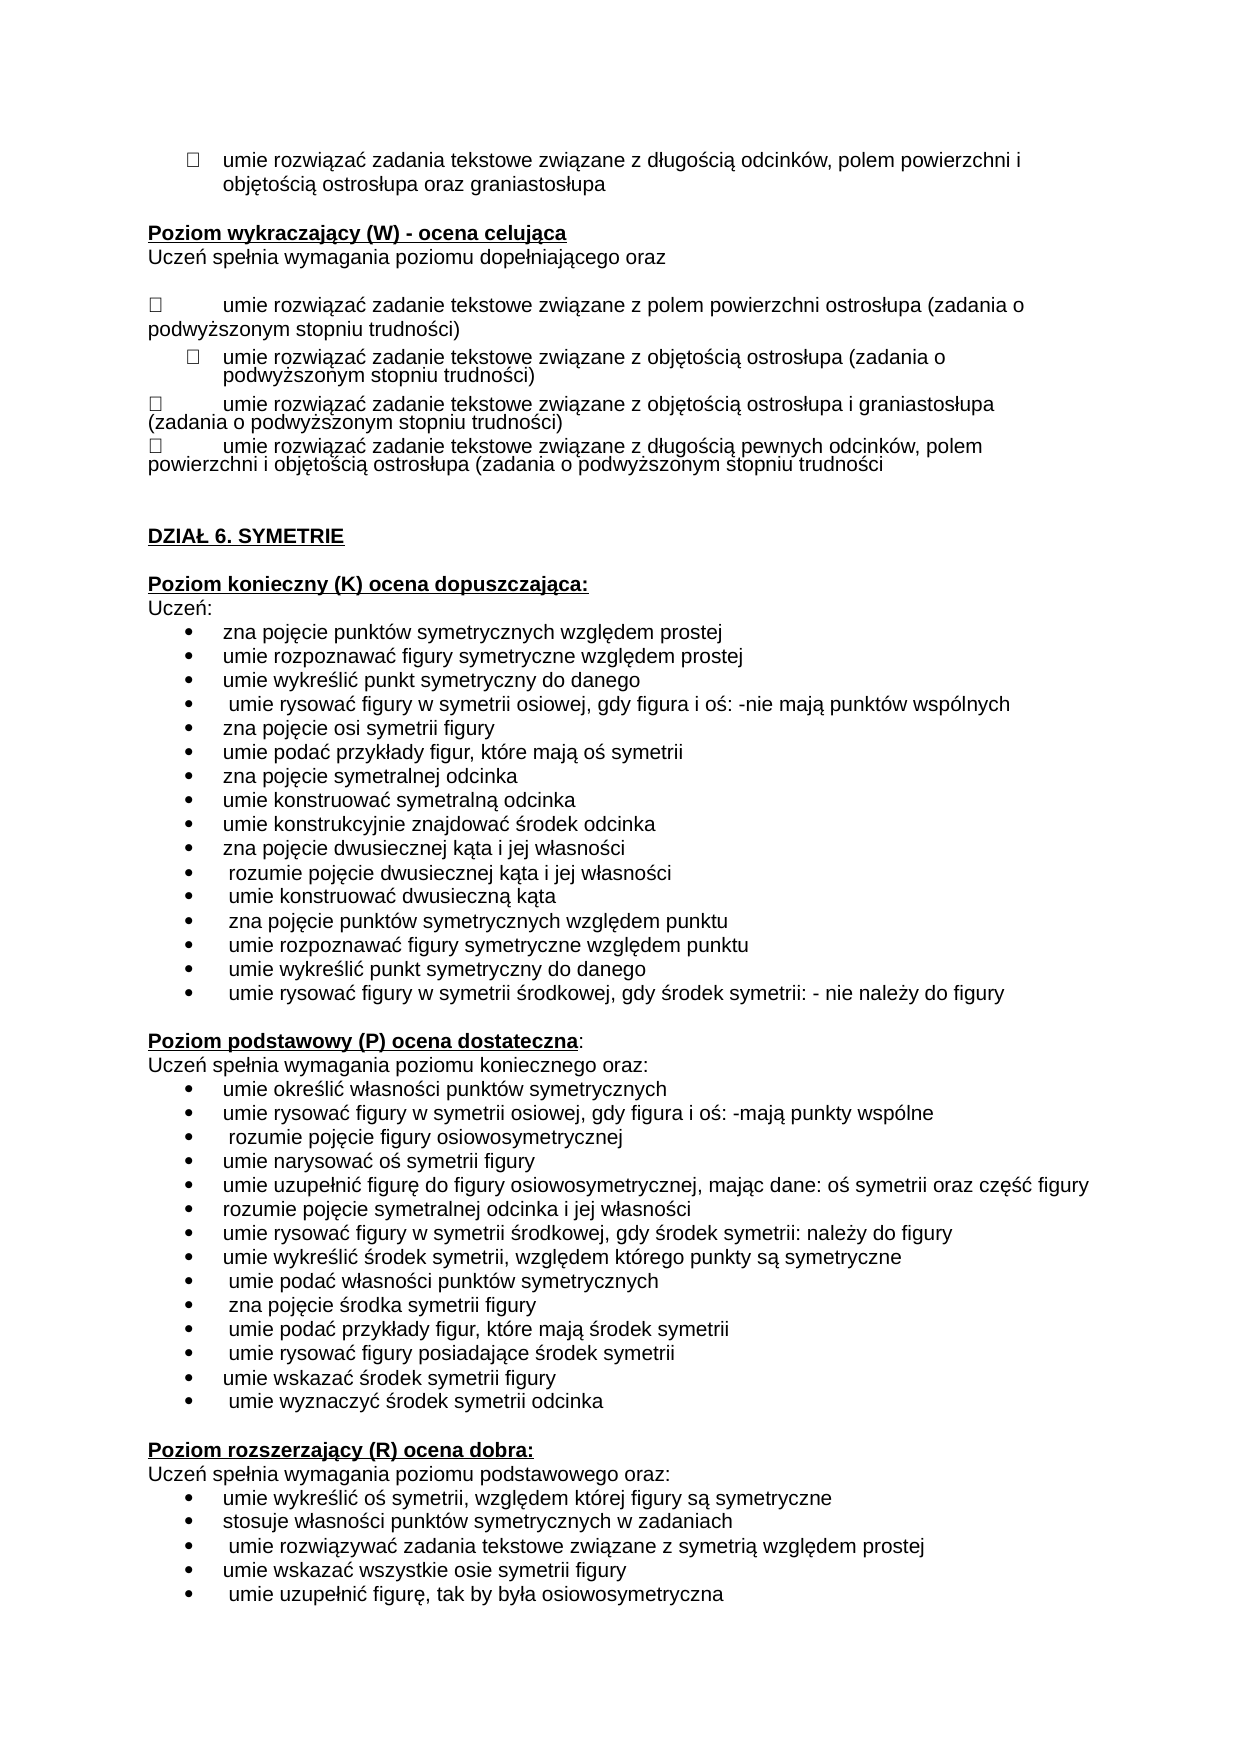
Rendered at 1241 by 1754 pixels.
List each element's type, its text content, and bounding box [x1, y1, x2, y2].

list zna pojęcie środka symetrii figury [185, 1293, 1093, 1317]
list rozumie pojęcie figury osiowosymetrycznej [185, 1125, 1093, 1149]
list stosuje własności punktów symetrycznych w zadaniach [185, 1509, 1093, 1533]
list umie rysować figury w symetrii osiowej, gdy figura i oś: -mają punkty wspólne [185, 1101, 1093, 1125]
list zna pojęcie osi symetrii figury [185, 716, 1093, 740]
text Poziom konieczny (K) ocena dopuszczająca: [148, 572, 1093, 596]
text Uczeń spełnia wymagania poziomu dopełniającego oraz [148, 245, 1093, 269]
list umie wykreślić środek symetrii, względem którego punkty są symetryczne [185, 1245, 1093, 1269]
list umie podać przykłady figur, które mają oś symetrii [185, 740, 1093, 764]
list umie rysować figury w symetrii środkowej, gdy środek symetrii: - nie należy do figury [185, 981, 1093, 1005]
list umie rozwiązać zadanie tekstowe związane z objętością ostrosłupa i graniastosłupa (zadania o podwyższonym stopniu trudności) [148, 392, 1072, 434]
list umie podać własności punktów symetrycznych [185, 1269, 1093, 1293]
list umie narysować oś symetrii figury [185, 1149, 1093, 1173]
list umie podać przykłady figur, które mają środek symetrii [185, 1317, 1093, 1341]
list umie konstrukcyjnie znajdować środek odcinka [185, 812, 1093, 836]
list umie konstruować symetralną odcinka [185, 788, 1093, 812]
text Poziom wykraczający (W) - ocena celująca [148, 221, 1093, 245]
text Uczeń: [148, 596, 1093, 620]
list umie wskazać środek symetrii figury [185, 1365, 1093, 1389]
list umie rysować figury posiadające środek symetrii [185, 1341, 1093, 1365]
list umie uzupełnić figurę do figury osiowosymetrycznej, mając dane: oś symetrii oraz część figury [185, 1173, 1093, 1197]
list umie rysować figury w symetrii środkowej, gdy środek symetrii: należy do figury [185, 1221, 1093, 1245]
text Uczeń spełnia wymagania poziomu koniecznego oraz: [148, 1053, 1093, 1077]
text Poziom rozszerzający (R) ocena dobra: [148, 1437, 1093, 1461]
list umie rysować figury w symetrii osiowej, gdy figura i oś: -nie mają punktów wspólnych [185, 692, 1093, 716]
list umie wykreślić punkt symetryczny do danego [185, 957, 1093, 981]
list zna pojęcie punktów symetrycznych względem punktu [185, 908, 1093, 932]
list umie określić własności punktów symetrycznych [185, 1077, 1093, 1101]
list rozumie pojęcie symetralnej odcinka i jej własności [185, 1197, 1093, 1221]
list umie rozwiązać zadanie tekstowe związane z polem powierzchni ostrosłupa (zadania o podwyższonym stopniu trudności) [148, 293, 1078, 341]
list umie wyznaczyć środek symetrii odcinka [185, 1389, 1093, 1413]
list zna pojęcie dwusiecznej kąta i jej własności [185, 836, 1093, 860]
list zna pojęcie symetralnej odcinka [185, 764, 1093, 788]
list umie rozwiązywać zadania tekstowe związane z symetrią względem prostej [185, 1533, 1093, 1557]
text Poziom podstawowy (P) ocena dostateczna: [148, 1029, 1093, 1053]
list umie rozwiązać zadanie tekstowe związane z długością pewnych odcinków, polem powierzchni i objętością ostrosłupa (zadania o podwyższonym stopniu trudności [148, 434, 1072, 476]
list umie uzupełnić figurę, tak by była osiowosymetryczna [185, 1582, 1093, 1606]
list umie wykreślić oś symetrii, względem której figury są symetryczne [185, 1485, 1093, 1509]
list umie rozwiązać zadania tekstowe związane z długością odcinków, polem powierzchni i objętością ostrosłupa oraz graniastosłupa [185, 148, 1093, 196]
list umie konstruować dwusieczną kąta [185, 884, 1093, 908]
list zna pojęcie punktów symetrycznych względem prostej [185, 620, 1093, 644]
list umie wykreślić punkt symetryczny do danego [185, 668, 1093, 692]
text Uczeń spełnia wymagania poziomu podstawowego oraz: [148, 1461, 1093, 1485]
list umie rozpoznawać figury symetryczne względem prostej [185, 644, 1093, 668]
list rozumie pojęcie dwusiecznej kąta i jej własności [185, 860, 1093, 884]
list umie rozwiązać zadanie tekstowe związane z objętością ostrosłupa (zadania o podwyższonym stopniu trudności) [185, 345, 1093, 387]
list umie wskazać wszystkie osie symetrii figury [185, 1557, 1093, 1582]
list umie rozpoznawać figury symetryczne względem punktu [185, 932, 1093, 957]
text DZIAŁ 6. SYMETRIE [148, 524, 1093, 548]
